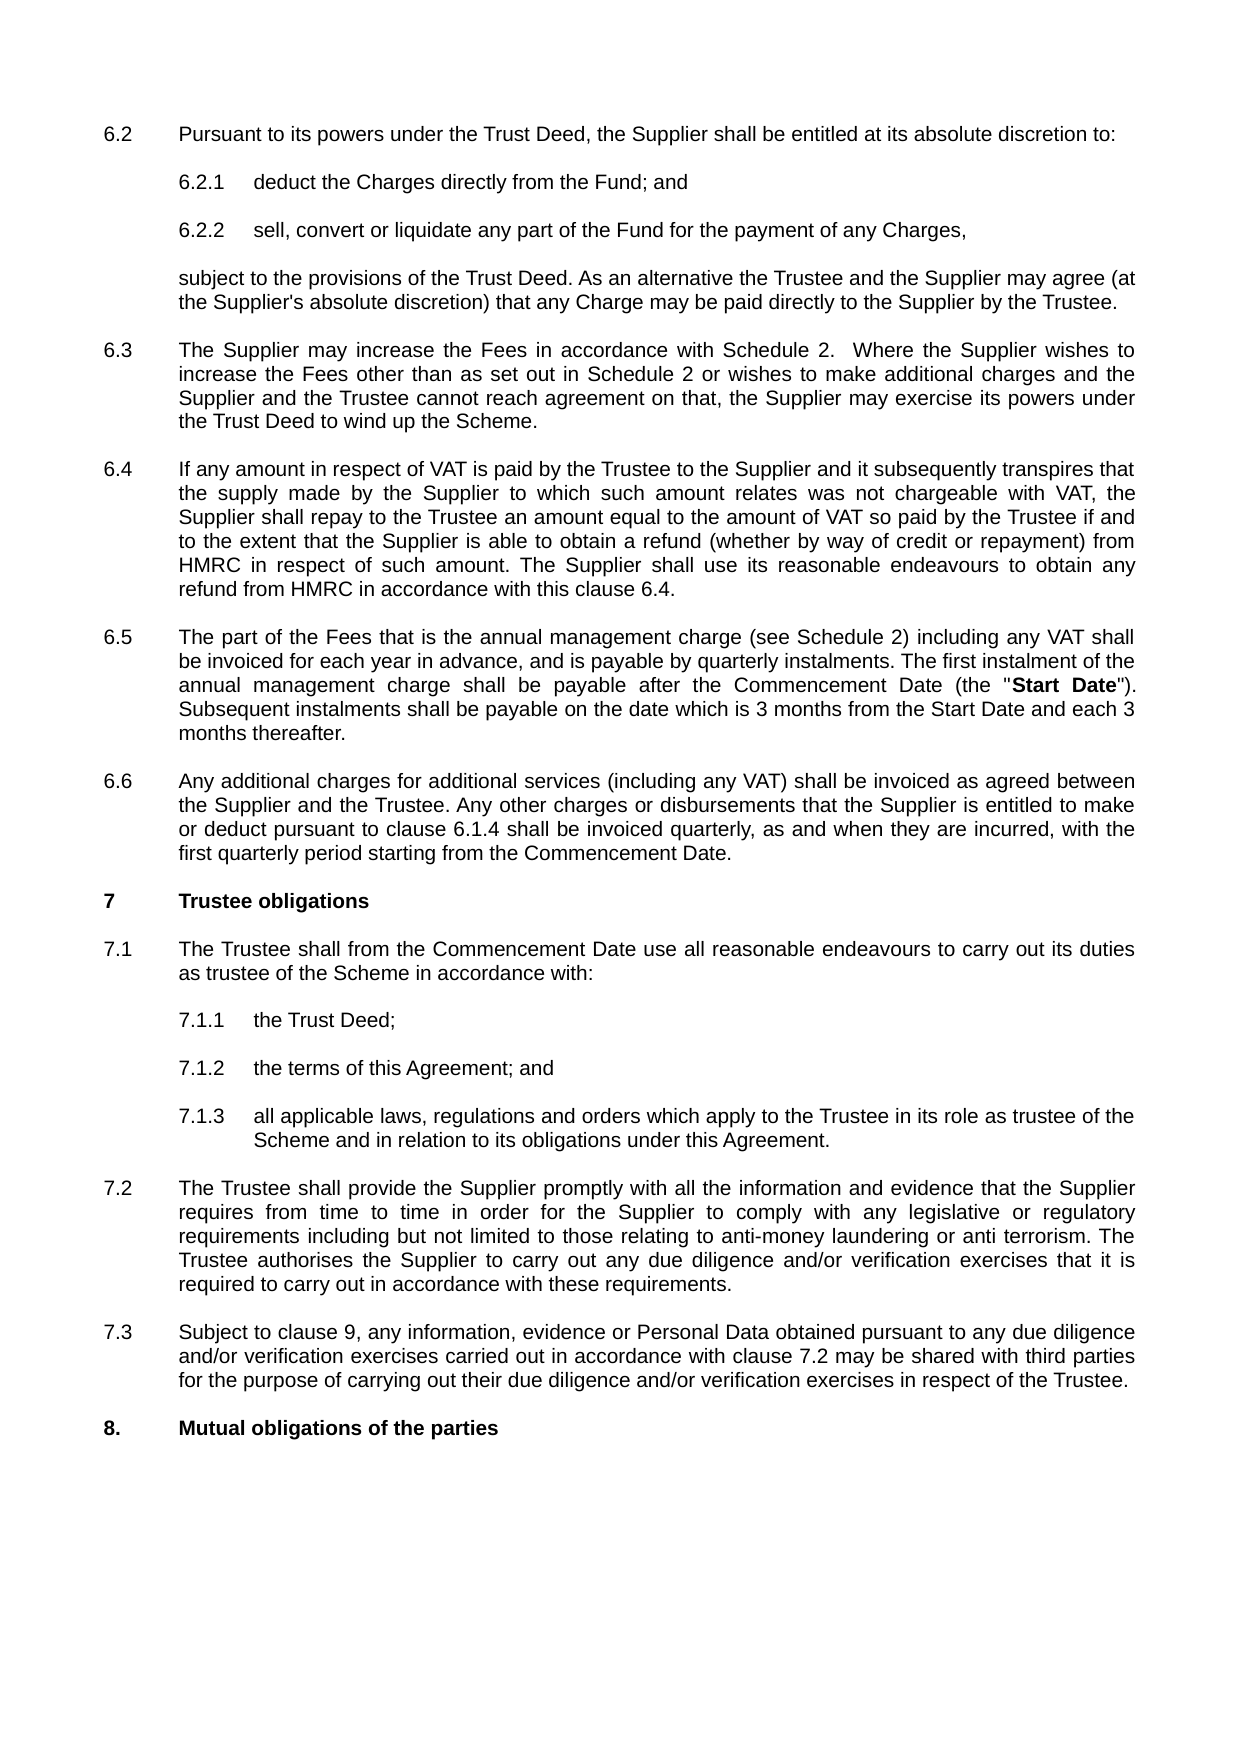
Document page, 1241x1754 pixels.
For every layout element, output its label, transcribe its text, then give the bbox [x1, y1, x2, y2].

text 8. Mutual obligations of the parties [103, 1416, 1137, 1439]
text 7.2 The Trustee shall provide the Supplier promptly with all the information and evidence that the Supplier requires from time to time in order for the Supplier to comply with any legislative or regulatory requirements including but not limited to those relating to anti-money laundering or anti terrorism. The Trustee authorises the Supplier to carry out any due diligence and/or verification exercises that it is required to carry out in accordance with these requirements. [103, 1176, 1137, 1296]
text 6.2.2 sell, convert or liquidate any part of the Fund for the payment of any Charges, [178, 218, 1137, 242]
text 7.1.3 all applicable laws, regulations and orders which apply to the Trustee in its role as trustee of the Scheme and in relation to its obligations under this Agreement. [178, 1104, 1137, 1152]
text 7.1.1 the Trust Deed; [178, 1008, 1137, 1032]
text 7 Trustee obligations [103, 888, 1137, 912]
text 6.4 If any amount in respect of VAT is paid by the Trustee to the Supplier and it subsequently transpires that the supply made by the Supplier to which such amount relates was not chargeable with VAT, the Supplier shall repay to the Trustee an amount equal to the amount of VAT so paid by the Trustee if and to the extent that the Supplier is able to obtain a refund (whether by way of credit or repayment) from HMRC in respect of such amount. The Supplier shall use its reasonable endeavours to obtain any refund from HMRC in accordance with this clause 6.4. [103, 457, 1137, 601]
text 7.1.2 the terms of this Agreement; and [178, 1056, 1137, 1080]
text 6.2.1 deduct the Charges directly from the Fund; and [178, 170, 1137, 194]
text 6.3 The Supplier may increase the Fees in accordance with Schedule 2. Where the Supplier wishes to increase the Fees other than as set out in Schedule 2 or wishes to make additional charges and the Supplier and the Trustee cannot reach agreement on that, the Supplier may exercise its powers under the Trust Deed to wind up the Scheme. [103, 337, 1137, 433]
text 6.6 Any additional charges for additional services (including any VAT) shall be invoiced as agreed between the Supplier and the Trustee. Any other charges or disbursements that the Supplier is entitled to make or deduct pursuant to clause 6.1.4 shall be invoiced quarterly, as and when they are incurred, with the first quarterly period starting from the Commencement Date. [103, 769, 1137, 864]
text 6.2 Pursuant to its powers under the Trust Deed, the Supplier shall be entitled at its absolute discretion to: [103, 122, 1137, 146]
text 6.5 The part of the Fees that is the annual management charge (see Schedule 2) including any VAT shall be invoiced for each year in advance, and is payable by quarterly instalments. The first instalment of the annual management charge shall be payable after the Commencement Date (the "Start Date"). Subsequent instalments shall be payable on the date which is 3 months from the Start Date and each 3 months thereafter. [103, 625, 1137, 745]
text subject to the provisions of the Trust Deed. As an alternative the Trustee and the Supplier may agree (at the Supplier's absolute discretion) that any Charge may be paid directly to the Supplier by the Trustee. [178, 266, 1137, 313]
text 7.1 The Trustee shall from the Commencement Date use all reasonable endeavours to carry out its duties as trustee of the Scheme in accordance with: [103, 936, 1137, 984]
text 7.3 Subject to clause 9, any information, evidence or Personal Data obtained pursuant to any due diligence and/or verification exercises carried out in accordance with clause 7.2 may be shared with third parties for the purpose of carrying out their due diligence and/or verification exercises in respect of the Trustee. [103, 1320, 1137, 1392]
